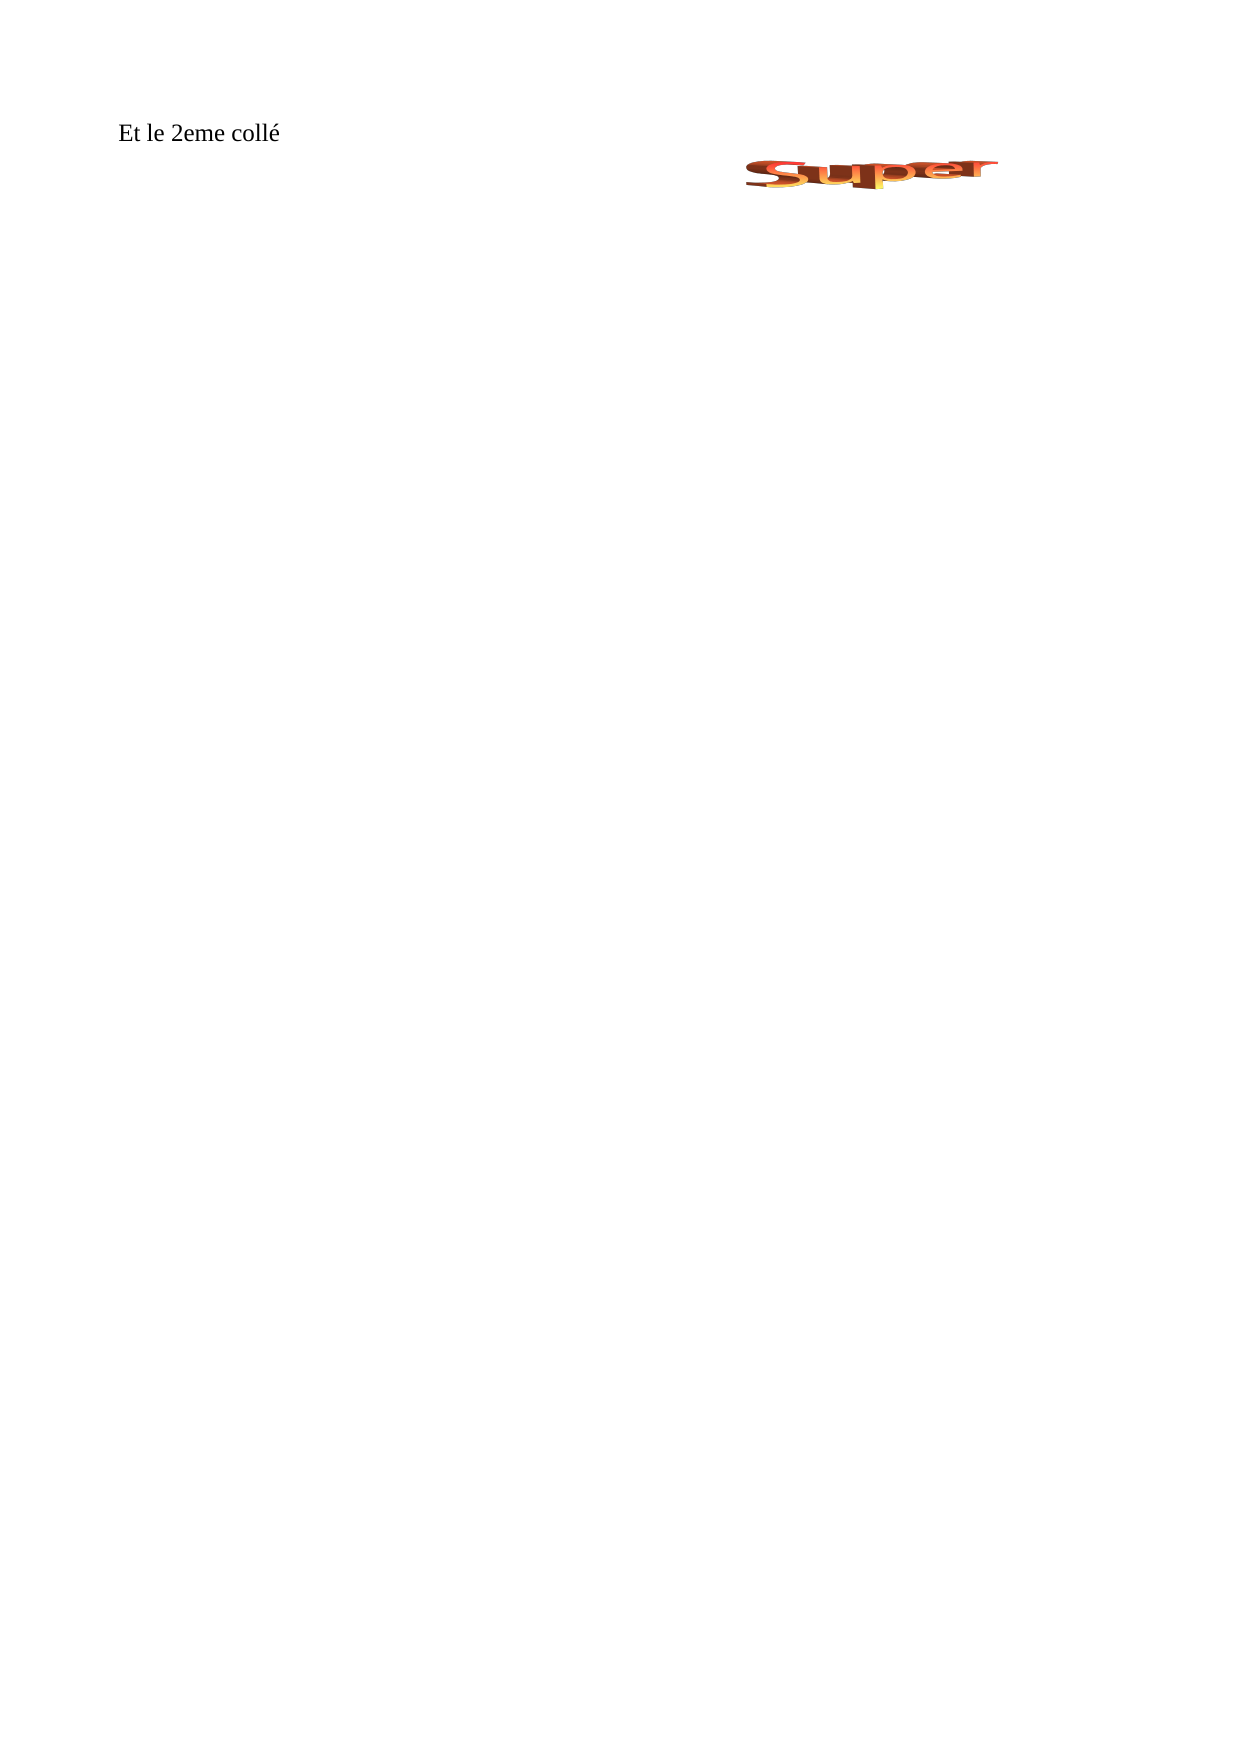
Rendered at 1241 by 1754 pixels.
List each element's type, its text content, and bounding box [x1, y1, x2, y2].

text Et le 2eme collé [118, 118, 1122, 147]
